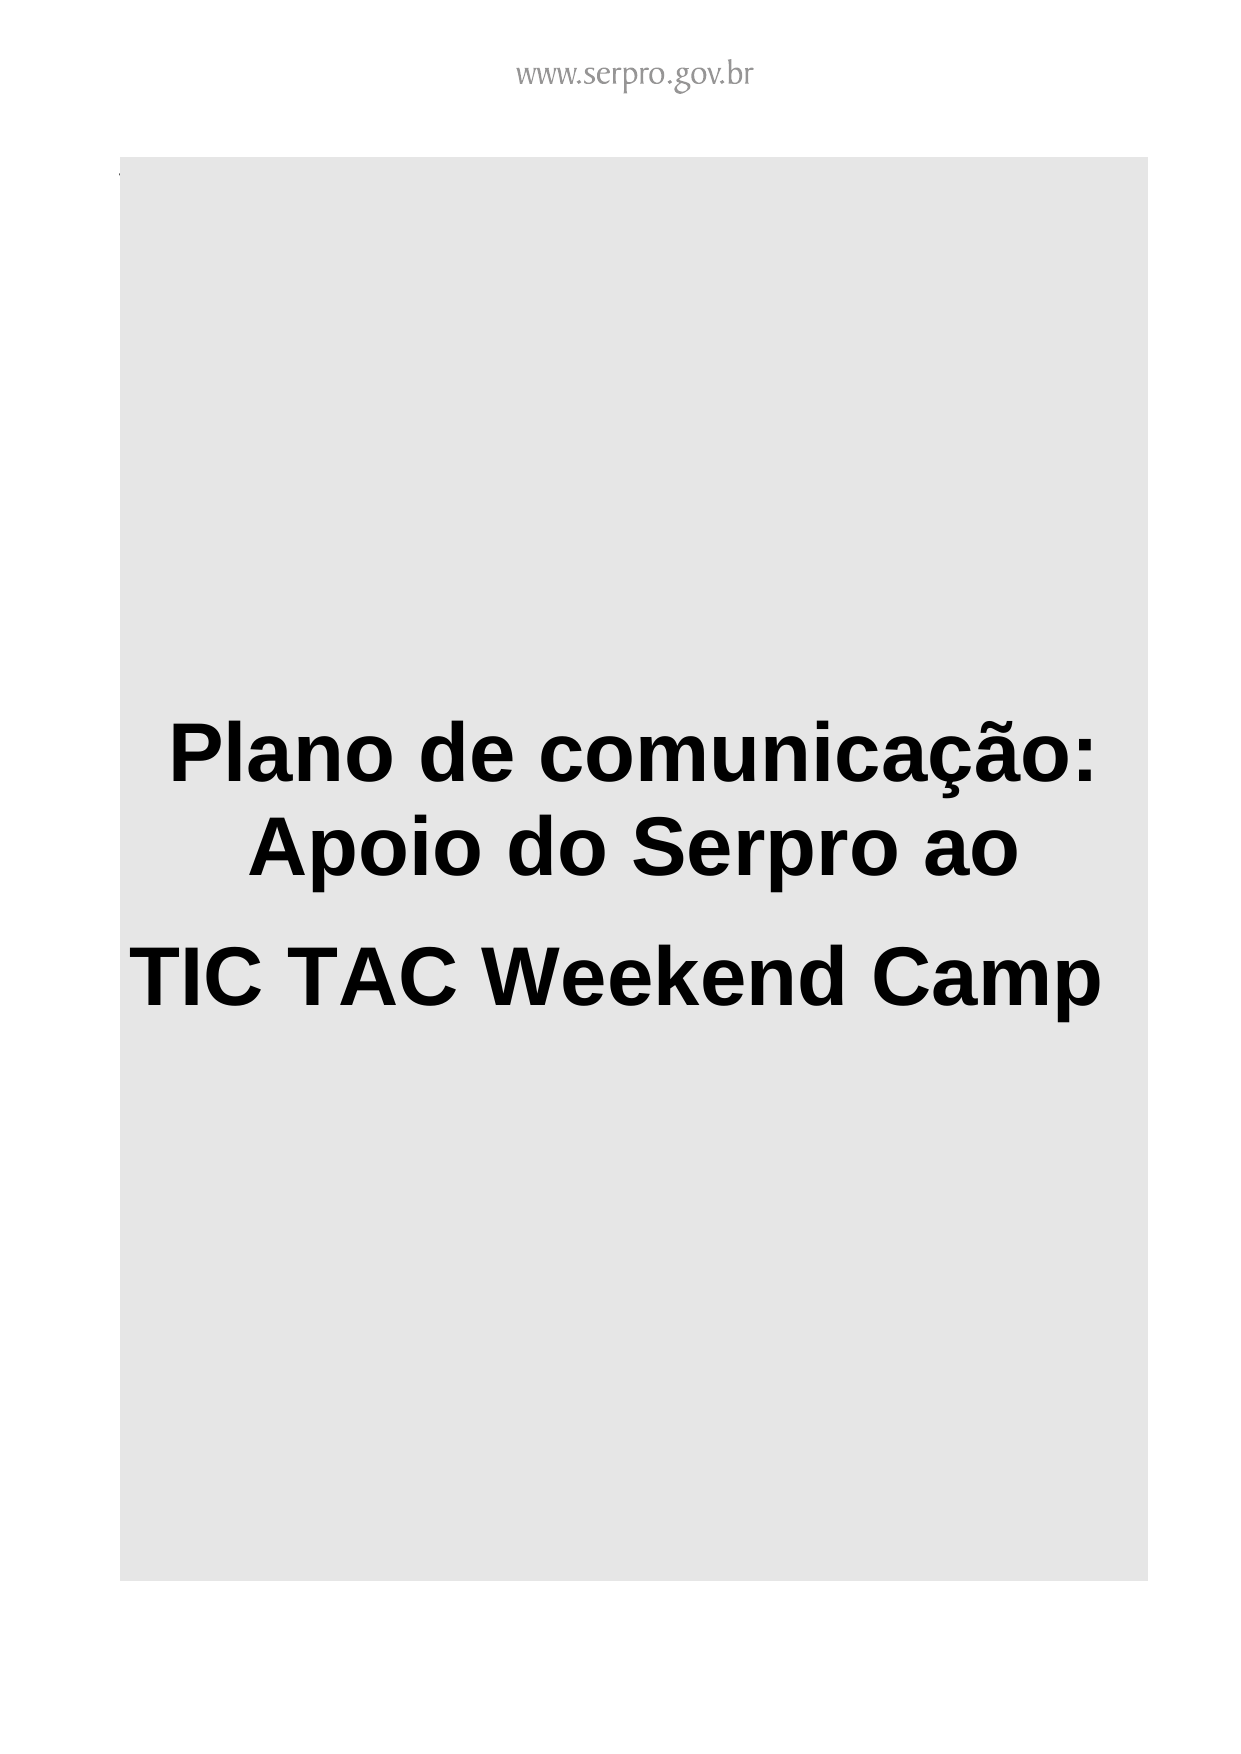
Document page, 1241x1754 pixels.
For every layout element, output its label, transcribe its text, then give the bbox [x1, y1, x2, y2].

text - [1148, 159, 1152, 187]
